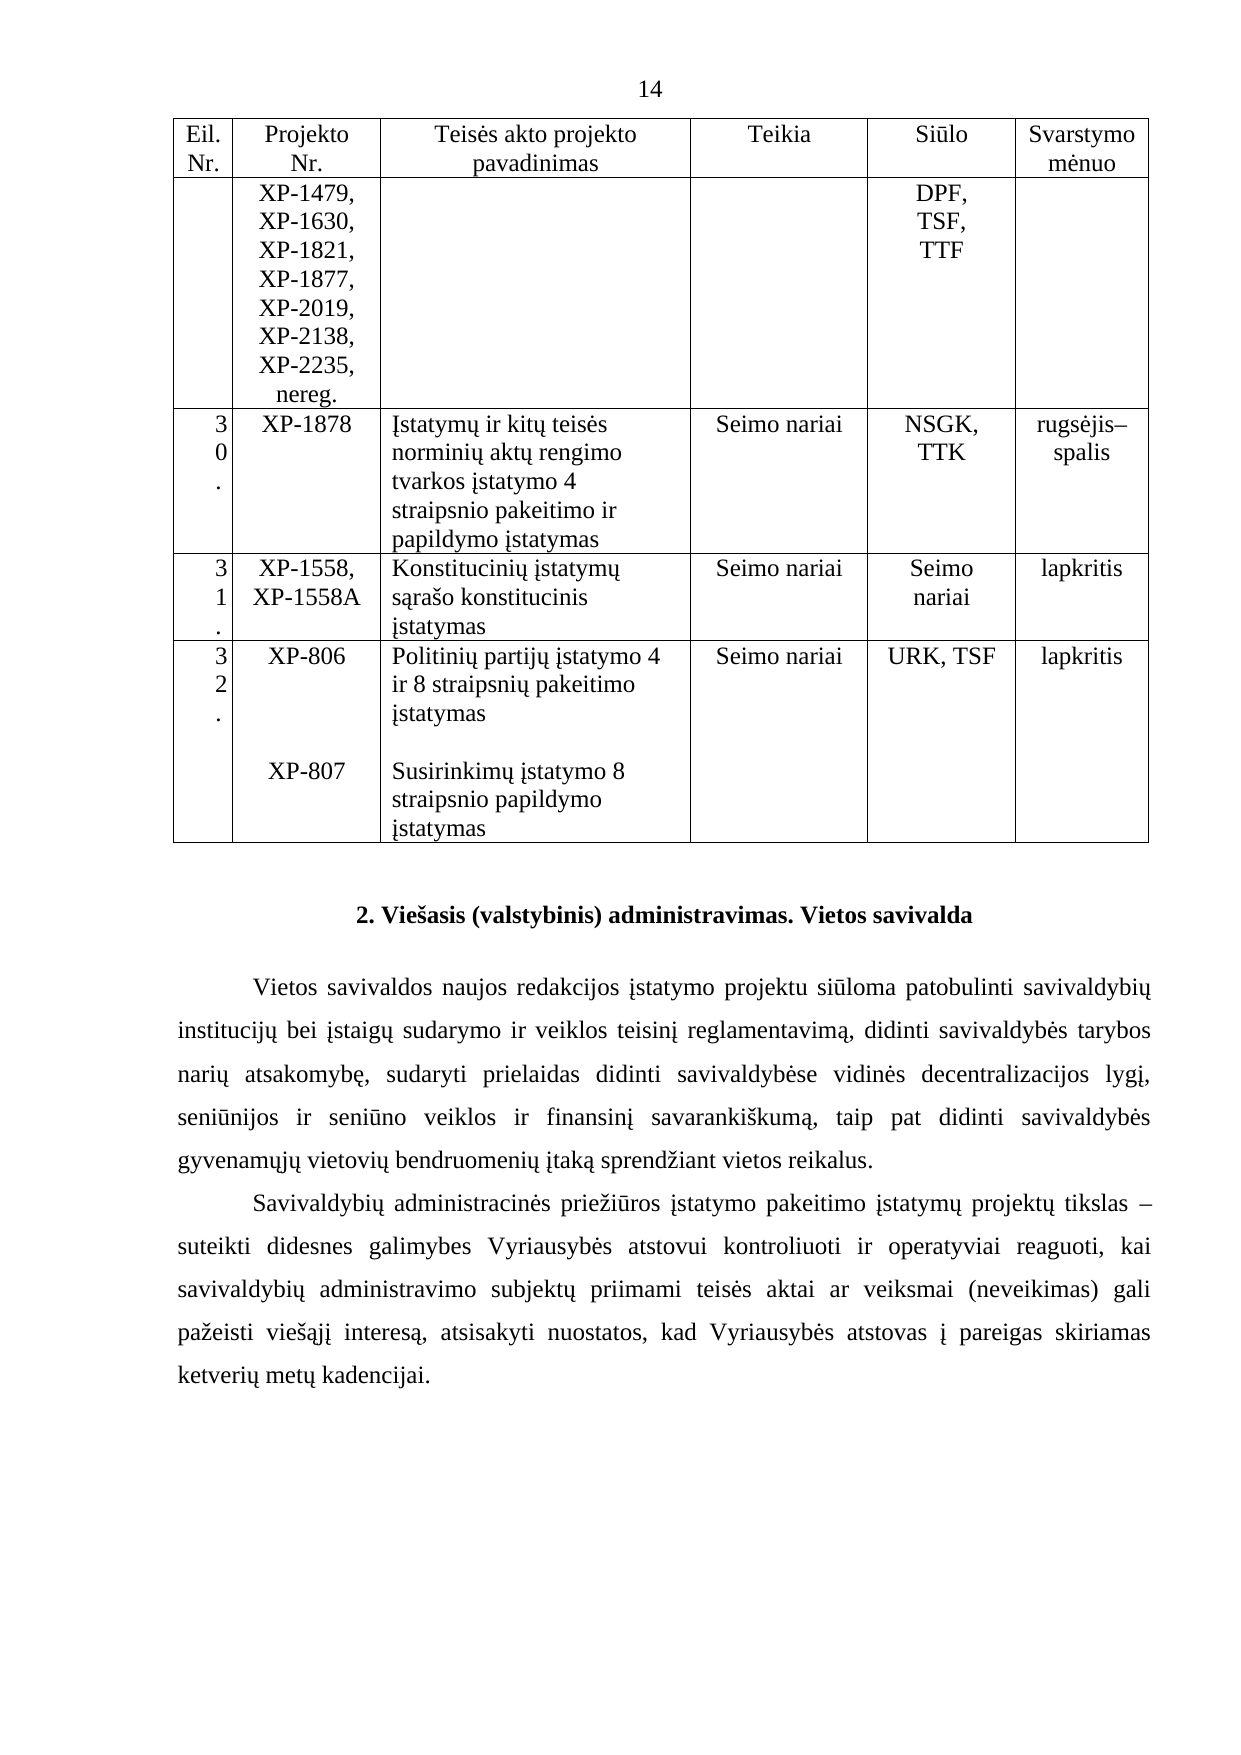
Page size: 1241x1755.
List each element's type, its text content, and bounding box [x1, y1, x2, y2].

table_cell Konstitucinių įstatymų sąrašo konstitucinis įstatymas [381, 554, 690, 640]
text Savivaldybių administracinės priežiūros įstatymo pakeitimo įstatymų projektų tikslas – suteikti didesnes galimybes Vyriausybės atstovui kontroliuoti ir operatyviai reaguoti, kai savivaldybių administravimo subjektų priimami teisės aktai ar veiksmai (neveikimas) gali pažeisti viešąjį interesą, atsisakyti nuostatos, kad Vyriausybės atstovas į pareigas skiriamas ketverių metų kadencijai. [177, 1188, 1152, 1389]
table_cell Seimo nariai [691, 641, 867, 842]
table_cell Įstatymų ir kitų teisės norminių aktų rengimo tvarkos įstatymo 4 straipsnio pakeitimo ir papildymo įstatymas [381, 409, 690, 552]
table_cell Seimo nariai [691, 554, 867, 640]
table_cell [691, 178, 867, 408]
table_cell [381, 178, 690, 408]
table_cell Politinių partijų įstatymo 4 ir 8 straipsnių pakeitimo įstatymas Susirinkimų įstatymo 8 straipsnio papildymo įstatymas [381, 641, 690, 842]
table_header Svarstymo mėnuo [1016, 119, 1148, 177]
table_cell URK, TSF [868, 641, 1015, 842]
table_cell lapkritis [1016, 641, 1148, 842]
table_header Teikia [691, 119, 867, 177]
table_cell XP-1878 [233, 409, 380, 552]
table_cell XP-806 XP-807 [233, 641, 380, 842]
table_cell XP-1479, XP-1630, XP-1821, XP-1877, XP-2019, XP-2138, XP-2235, nereg. [233, 178, 380, 408]
table_cell XP-1558, XP-1558A [233, 554, 380, 640]
table_cell [174, 409, 232, 552]
table_header Siūlo [868, 119, 1015, 177]
table_header Eil. Nr. [174, 119, 232, 177]
table_cell NSGK, TTK [868, 409, 1015, 552]
table_cell [174, 641, 232, 842]
table_cell [174, 554, 232, 640]
table_cell DPF, TSF, TTF [868, 178, 1015, 408]
table_cell Seimo nariai [691, 409, 867, 552]
subtitle 2. Viešasis (valstybinis) administravimas. Vietos savivalda [177, 901, 1152, 929]
table_cell rugsėjis– spalis [1016, 409, 1148, 552]
table_cell [1016, 178, 1148, 408]
table_header Projekto Nr. [233, 119, 380, 177]
text Vietos savivaldos naujos redakcijos įstatymo projektu siūloma patobulinti savivaldybių institucijų bei įstaigų sudarymo ir veiklos teisinį reglamentavimą, didinti savivaldybės tarybos narių atsakomybę, sudaryti prielaidas didinti savivaldybėse vidinės decentralizacijos lygį, seniūnijos ir seniūno veiklos ir finansinį savarankiškumą, taip pat didinti savivaldybės gyvenamųjų vietovių bendruomenių įtaką sprendžiant vietos reikalus. [177, 972, 1152, 1174]
table_cell [174, 178, 232, 408]
table_cell lapkritis [1016, 554, 1148, 640]
table_header Teisės akto projekto pavadinimas [381, 119, 690, 177]
table_cell Seimo nariai [868, 554, 1015, 640]
